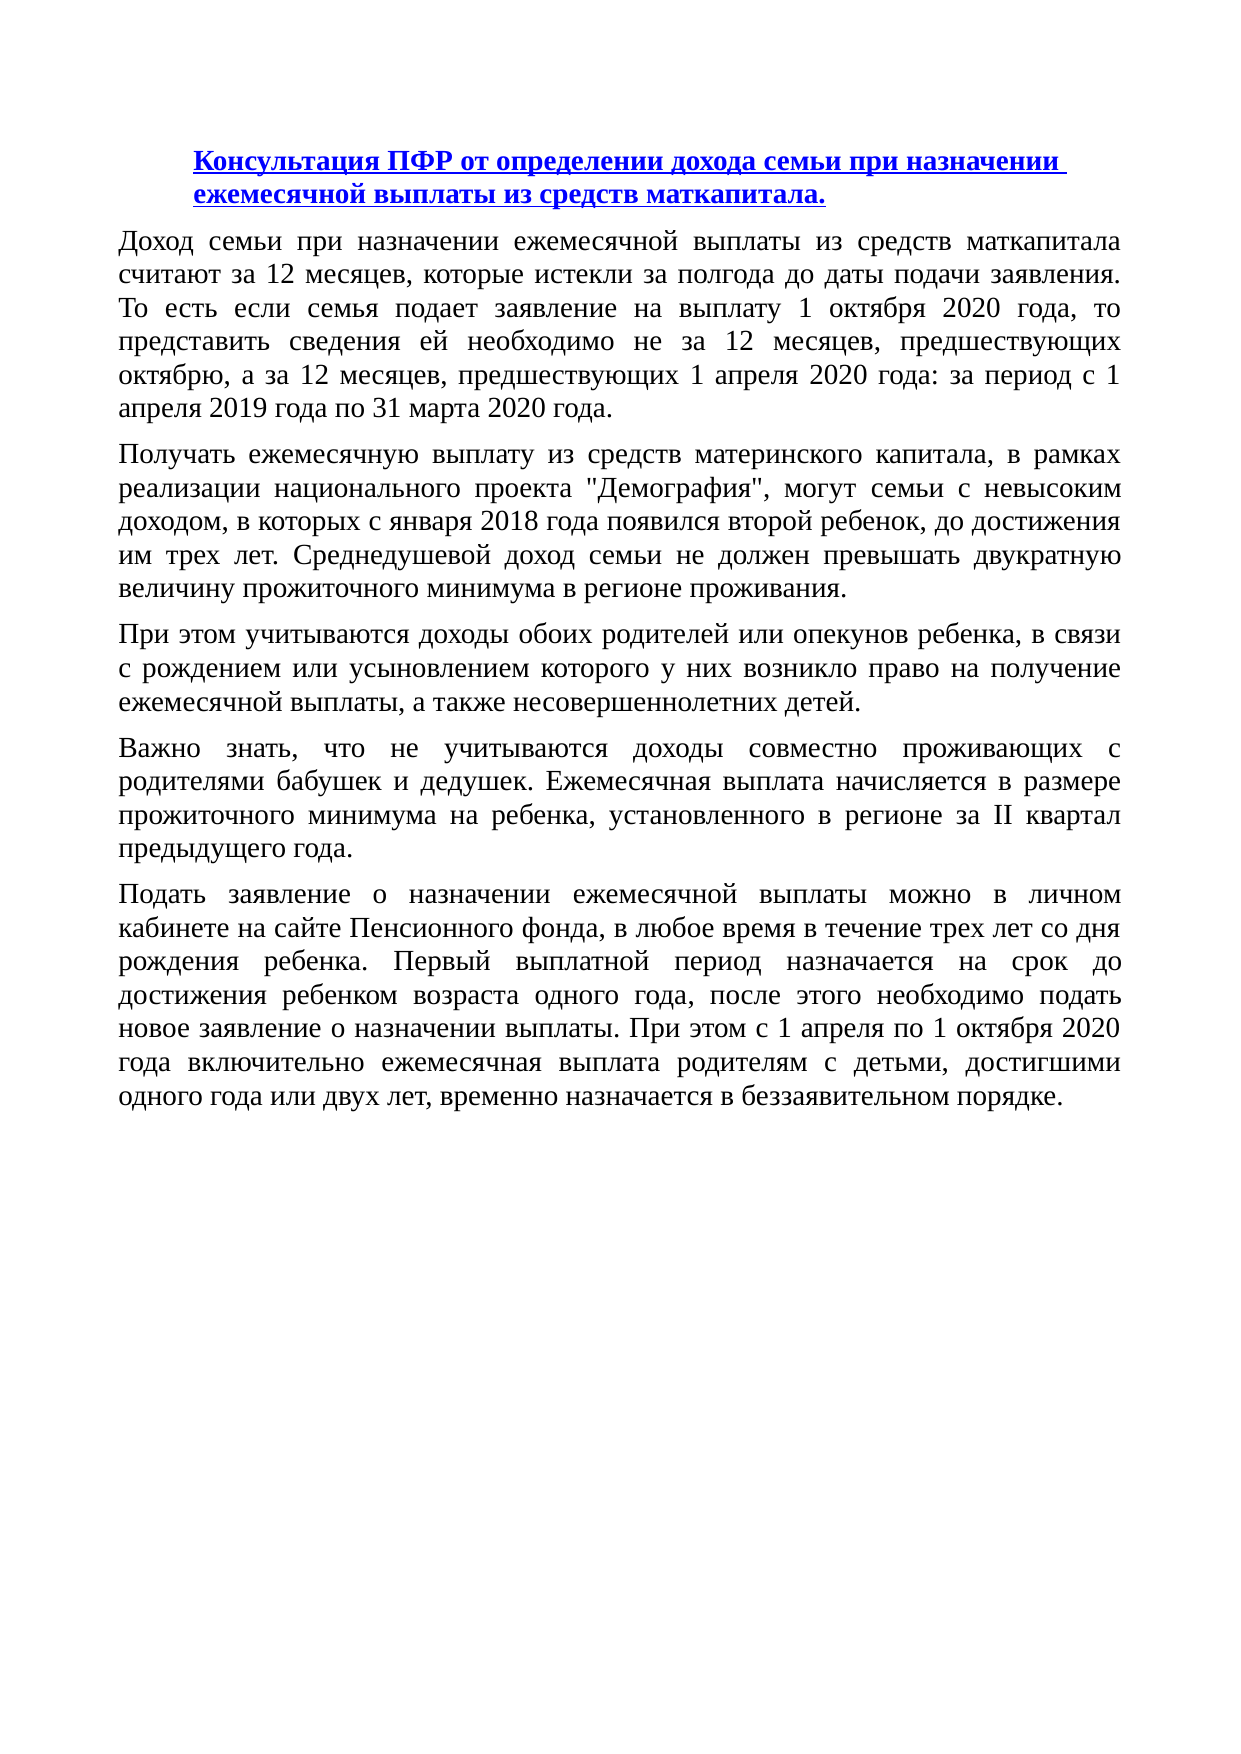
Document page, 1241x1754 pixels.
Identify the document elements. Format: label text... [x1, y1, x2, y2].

text Важно знать, что не учитываются доходы совместно проживающих с родителями бабушек и дедушек. Ежемесячная выплата начисляется в размере прожиточного минимума на ребенка, установленного в регионе за II квартал предыдущего года. [118, 730, 1122, 864]
text Доход семьи при назначении ежемесячной выплаты из средств маткапитала считают за 12 месяцев, которые истекли за полгода до даты подачи заявления. То есть если семья подает заявление на выплату 1 октября 2020 года, то представить сведения ей необходимо не за 12 месяцев, предшествующих октябрю, а за 12 месяцев, предшествующих 1 апреля 2020 года: за период с 1 апреля 2019 года по 31 марта 2020 года. [118, 223, 1122, 424]
text При этом учитываются доходы обоих родителей или опекунов ребенка, в связи с рождением или усыновлением которого у них возникло право на получение ежемесячной выплаты, а также несовершеннолетних детей. [118, 617, 1122, 717]
subtitle Консультация ПФР от определении дохода семьи при назначении ежемесячной выплаты из средств маткапитала. [156, 143, 1122, 210]
text Получать ежемесячную выплату из средств материнского капитала, в рамках реализации национального проекта "Демография", могут семьи с невысоким доходом, в которых с января 2018 года появился второй ребенок, до достижения им трех лет. Среднедушевой доход семьи не должен превышать двукратную величину прожиточного минимума в регионе проживания. [118, 436, 1122, 604]
text Подать заявление о назначении ежемесячной выплаты можно в личном кабинете на сайте Пенсионного фонда, в любое время в течение трех лет со дня рождения ребенка. Первый выплатной период назначается на срок до достижения ребенком возраста одного года, после этого необходимо подать новое заявление о назначении выплаты. При этом с 1 апреля по 1 октября 2020 года включительно ежемесячная выплата родителям с детьми, достигшими одного года или двух лет, временно назначается в беззаявительном порядке. [118, 876, 1122, 1111]
